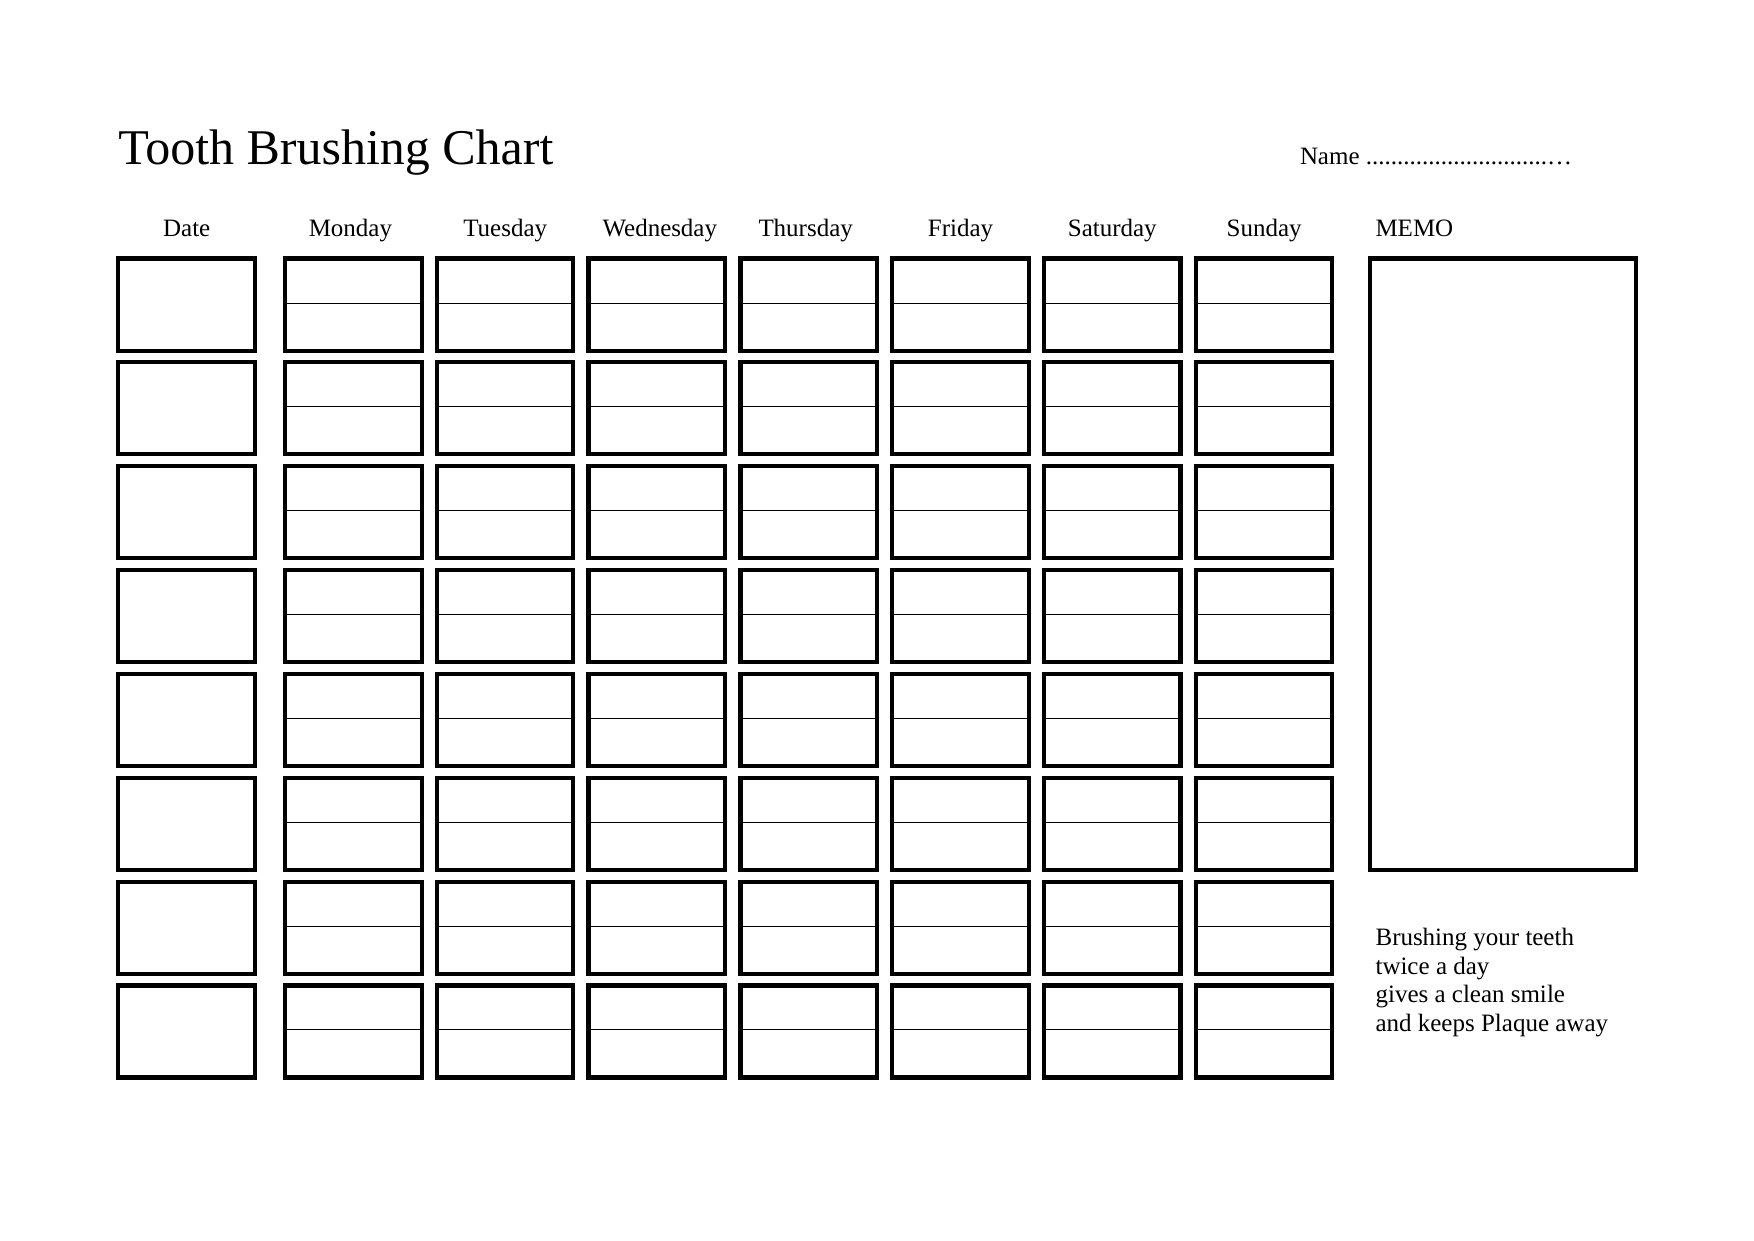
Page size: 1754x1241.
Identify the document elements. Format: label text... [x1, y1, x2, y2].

table_cell [740, 976, 877, 983]
table_cell [589, 872, 725, 879]
table_cell [439, 468, 571, 510]
table_cell [1372, 764, 1634, 776]
table_cell [439, 511, 571, 556]
table_cell [1334, 406, 1368, 452]
table_cell [743, 823, 875, 868]
table_cell [727, 406, 738, 452]
table_cell [1044, 353, 1180, 360]
table_cell [727, 256, 738, 302]
table_cell [1046, 615, 1178, 660]
table_cell [877, 250, 892, 256]
table_cell [287, 780, 420, 822]
table_cell [1031, 510, 1042, 556]
table_cell [879, 926, 890, 972]
table_cell [285, 250, 422, 256]
table_cell [575, 822, 586, 868]
table_cell [591, 304, 723, 348]
table_cell [743, 988, 875, 1029]
table_cell [437, 976, 573, 983]
table_cell [743, 780, 875, 822]
table_header MEMO [1370, 204, 1636, 250]
table_cell [1029, 972, 1044, 983]
table_cell [743, 304, 875, 348]
table_cell [285, 353, 422, 360]
table_cell [1031, 303, 1042, 348]
table_cell [727, 776, 738, 822]
table_cell [1334, 360, 1368, 406]
table_cell [1031, 672, 1042, 718]
table_cell [120, 468, 253, 510]
table_cell [589, 560, 725, 568]
table_cell [740, 768, 877, 776]
table_cell [591, 719, 723, 764]
table_cell [894, 511, 1027, 556]
table_cell [422, 764, 437, 776]
table_cell [892, 976, 1029, 983]
table_cell [1334, 672, 1368, 718]
table_cell [120, 884, 253, 926]
table_cell [422, 250, 437, 256]
table_cell [120, 406, 253, 452]
table_cell [422, 349, 437, 360]
table_cell [255, 972, 285, 983]
table_cell [727, 718, 738, 764]
table_header [422, 204, 437, 250]
table_cell [892, 353, 1029, 360]
table_cell [725, 972, 740, 983]
table_cell [255, 452, 285, 464]
table_cell [437, 456, 573, 464]
table_header [1180, 204, 1196, 250]
table_cell [727, 303, 738, 348]
table_cell [1334, 510, 1368, 556]
table_cell [1332, 250, 1370, 256]
table_cell [894, 468, 1027, 510]
table_cell [1198, 364, 1330, 406]
table_cell [1031, 464, 1042, 510]
table_cell [573, 764, 588, 776]
table_cell [725, 349, 740, 360]
table_cell [589, 456, 725, 464]
table_cell Brushing your teeth twice a day gives a clean smile and keeps Plaque away [1370, 880, 1636, 1075]
table_cell [1046, 364, 1178, 406]
table_cell [257, 718, 283, 764]
table_cell [877, 349, 892, 360]
text Tooth Brushing Chart Name .............................… [118, 118, 1636, 176]
table_cell [1332, 764, 1368, 776]
table_cell [743, 884, 875, 926]
table_cell [1031, 568, 1042, 614]
table_cell [1044, 768, 1180, 776]
table_cell [1046, 823, 1178, 868]
table_cell [573, 972, 588, 983]
table_cell [591, 927, 723, 972]
table_cell [1031, 926, 1042, 972]
table_cell [1196, 456, 1332, 464]
table_cell [257, 464, 283, 510]
table_cell [879, 568, 890, 614]
table_cell [1044, 456, 1180, 464]
table_cell [424, 614, 435, 660]
table_cell [591, 988, 723, 1029]
table_cell [1334, 880, 1370, 926]
table_cell [118, 768, 255, 776]
table_cell [877, 868, 892, 879]
table_cell [589, 250, 725, 256]
table_cell [1180, 764, 1196, 776]
table_cell [1196, 560, 1332, 568]
table_cell [1046, 719, 1178, 764]
table_cell [1198, 719, 1330, 764]
table_cell [1031, 1029, 1042, 1075]
table_cell [1180, 250, 1196, 256]
table_cell [879, 983, 890, 1029]
table_header [255, 204, 285, 250]
table_cell [1183, 718, 1194, 764]
table_cell [118, 250, 255, 256]
table_cell [1198, 988, 1330, 1029]
table_cell [1031, 822, 1042, 868]
table_cell [255, 868, 285, 879]
table_cell [255, 349, 285, 360]
table_cell [575, 614, 586, 660]
table_cell [1180, 452, 1196, 464]
table_cell [894, 261, 1027, 302]
table_cell [591, 511, 723, 556]
table_cell [894, 407, 1027, 452]
table_cell [257, 303, 283, 348]
table_cell [255, 764, 285, 776]
table_cell [439, 823, 571, 868]
table_cell [727, 983, 738, 1029]
table_cell [285, 456, 422, 464]
table_cell [1046, 511, 1178, 556]
table_cell [879, 256, 890, 302]
table_cell [892, 768, 1029, 776]
table_cell [257, 568, 283, 614]
table_cell [573, 349, 588, 360]
table_cell [573, 868, 588, 879]
table_cell [879, 614, 890, 660]
table_cell [120, 780, 253, 822]
table_cell [424, 718, 435, 764]
table_cell [1372, 464, 1634, 510]
table_cell [120, 676, 253, 718]
table_cell [1183, 256, 1194, 302]
table_cell [1198, 261, 1330, 302]
table_cell [1334, 256, 1368, 302]
table_cell [1196, 976, 1332, 983]
table_cell [1046, 927, 1178, 972]
table_cell [287, 719, 420, 764]
table_cell [424, 568, 435, 614]
table_cell [287, 364, 420, 406]
table_cell [879, 776, 890, 822]
table_cell [575, 464, 586, 510]
table_cell [1029, 556, 1044, 568]
table_cell [1029, 250, 1044, 256]
table_cell [1198, 572, 1330, 614]
table_cell [575, 672, 586, 718]
table_cell [725, 452, 740, 464]
table_cell [1029, 349, 1044, 360]
table_cell [424, 822, 435, 868]
table_cell [118, 353, 255, 360]
table_cell [892, 664, 1029, 672]
table_cell [257, 926, 283, 972]
table_cell [591, 468, 723, 510]
table_cell [575, 303, 586, 348]
table_cell [1183, 822, 1194, 868]
table_cell [120, 718, 253, 764]
table_cell [437, 664, 573, 672]
table_cell [1334, 983, 1370, 1029]
table_cell [1046, 884, 1178, 926]
table_cell [894, 364, 1027, 406]
table_cell [894, 780, 1027, 822]
table_cell [1198, 1030, 1330, 1075]
table_cell [743, 615, 875, 660]
table_cell [727, 672, 738, 718]
table_cell [1332, 972, 1370, 983]
table_cell [1046, 304, 1178, 348]
table_cell [120, 988, 253, 1029]
table_cell [1031, 880, 1042, 926]
table_header Date [118, 204, 255, 250]
table_cell [1334, 614, 1368, 660]
table_cell [1044, 976, 1180, 983]
table_cell [743, 511, 875, 556]
table_cell [740, 353, 877, 360]
table_cell [422, 660, 437, 672]
table_cell [257, 880, 283, 926]
table_cell [591, 676, 723, 718]
table_cell [1334, 718, 1368, 764]
table_cell [287, 1030, 420, 1075]
table_cell [1372, 406, 1634, 452]
table_cell [591, 261, 723, 302]
table_cell [118, 560, 255, 568]
table_cell [1372, 510, 1634, 556]
table_cell [437, 768, 573, 776]
table_cell [1198, 468, 1330, 510]
table_cell [1198, 407, 1330, 452]
table_header [573, 204, 588, 250]
table_cell [422, 972, 437, 983]
table_header Sunday [1196, 204, 1332, 250]
table_cell [591, 615, 723, 660]
table_cell [439, 615, 571, 660]
table_cell [727, 568, 738, 614]
table_cell [439, 407, 571, 452]
table_cell [285, 664, 422, 672]
table_cell [422, 452, 437, 464]
table_cell [1198, 823, 1330, 868]
table_cell [589, 353, 725, 360]
table_cell [1196, 664, 1332, 672]
table_cell [727, 1029, 738, 1075]
table_cell [1031, 256, 1042, 302]
table_cell [439, 572, 571, 614]
table_cell [1196, 872, 1332, 879]
table_header Tuesday [437, 204, 573, 250]
table_cell [743, 676, 875, 718]
table_cell [1180, 556, 1196, 568]
table_cell [879, 672, 890, 718]
table_cell [894, 572, 1027, 614]
table_cell [257, 822, 283, 868]
table_cell [285, 872, 422, 879]
table_cell [1372, 452, 1634, 464]
table_cell [589, 664, 725, 672]
table_cell [1372, 303, 1634, 348]
table_cell [257, 776, 283, 822]
table_cell [1044, 250, 1180, 256]
table_cell [573, 660, 588, 672]
table_cell [894, 676, 1027, 718]
table_cell [437, 560, 573, 568]
table_cell [424, 983, 435, 1029]
table_cell [257, 510, 283, 556]
table_cell [894, 927, 1027, 972]
table_cell [591, 572, 723, 614]
table_cell [1046, 676, 1178, 718]
table_cell [437, 250, 573, 256]
table_cell [287, 676, 420, 718]
table_cell [424, 303, 435, 348]
table_cell [575, 983, 586, 1029]
table_cell [877, 452, 892, 464]
table_cell [1044, 872, 1180, 879]
table_cell [439, 304, 571, 348]
table_cell [591, 1030, 723, 1075]
table_cell [727, 464, 738, 510]
table_cell [1332, 556, 1368, 568]
table_cell [1372, 822, 1634, 868]
table_cell [1183, 303, 1194, 348]
table_cell [1046, 468, 1178, 510]
table_cell [1372, 718, 1634, 764]
table_cell [1198, 676, 1330, 718]
table_cell [725, 660, 740, 672]
table_cell [1031, 776, 1042, 822]
table_cell [118, 872, 255, 879]
table_cell [575, 926, 586, 972]
table_cell [422, 556, 437, 568]
table_cell [437, 353, 573, 360]
table_cell [727, 926, 738, 972]
table_cell [1044, 560, 1180, 568]
table_cell [1372, 660, 1634, 672]
table_cell [1046, 780, 1178, 822]
table_cell [727, 510, 738, 556]
table_cell [255, 250, 285, 256]
table_cell [1372, 776, 1634, 822]
table_header Monday [285, 204, 422, 250]
table_cell [727, 880, 738, 926]
table_cell [1180, 972, 1196, 983]
table_header [725, 204, 740, 250]
table_cell [1029, 452, 1044, 464]
table_cell [740, 250, 877, 256]
table_cell [727, 822, 738, 868]
table_header Wednesday [589, 204, 725, 250]
table_cell [879, 360, 890, 406]
table_cell [118, 976, 255, 983]
table_cell [1183, 614, 1194, 660]
table_cell [422, 868, 437, 879]
table_cell [1183, 406, 1194, 452]
table_cell [879, 510, 890, 556]
table_cell [1372, 614, 1634, 660]
table_cell [424, 926, 435, 972]
table_cell [894, 304, 1027, 348]
table_cell [424, 256, 435, 302]
table_cell [120, 1029, 253, 1075]
table_cell [575, 406, 586, 452]
table_cell [1334, 303, 1368, 348]
table_cell [257, 406, 283, 452]
table_cell [120, 303, 253, 348]
table_cell [287, 884, 420, 926]
table_cell [437, 872, 573, 879]
table_cell [1198, 884, 1330, 926]
table_cell [257, 360, 283, 406]
table_cell [439, 927, 571, 972]
table_cell [575, 256, 586, 302]
table_cell [424, 464, 435, 510]
table_cell [257, 614, 283, 660]
table_cell [424, 776, 435, 822]
table_cell [1332, 452, 1368, 464]
table_cell [120, 926, 253, 972]
table_cell [573, 556, 588, 568]
table_cell [255, 556, 285, 568]
table_cell [257, 256, 283, 302]
table_cell [879, 1029, 890, 1075]
table_cell [1332, 660, 1368, 672]
table_cell [740, 872, 877, 879]
table_cell [892, 872, 1029, 879]
table_header Friday [892, 204, 1029, 250]
table_cell [424, 672, 435, 718]
table_cell [1180, 868, 1196, 879]
table_cell [591, 407, 723, 452]
table_cell [257, 983, 283, 1029]
table_cell [287, 823, 420, 868]
table_cell [892, 560, 1029, 568]
table_cell [740, 560, 877, 568]
table_cell [591, 884, 723, 926]
table_cell [287, 572, 420, 614]
table_cell [1372, 556, 1634, 568]
table_cell [424, 1029, 435, 1075]
table_cell [725, 556, 740, 568]
table_cell [1372, 568, 1634, 614]
table_cell [894, 615, 1027, 660]
table_cell [1029, 764, 1044, 776]
table_cell [1334, 822, 1368, 868]
table_cell [740, 456, 877, 464]
table_cell [1183, 672, 1194, 718]
table_cell [575, 718, 586, 764]
table_cell [439, 261, 571, 302]
table_cell [1183, 568, 1194, 614]
table_cell [424, 360, 435, 406]
table_cell [1031, 718, 1042, 764]
table_cell [591, 780, 723, 822]
table_cell [1044, 664, 1180, 672]
table_cell [740, 664, 877, 672]
table_cell [1372, 261, 1634, 302]
table_cell [1046, 407, 1178, 452]
table_cell [285, 560, 422, 568]
table_cell [1198, 927, 1330, 972]
table_cell [1029, 868, 1044, 879]
table_cell [1196, 250, 1332, 256]
table_cell [1372, 360, 1634, 406]
table_cell [287, 304, 420, 348]
table_cell [1183, 1029, 1194, 1075]
table_cell [120, 572, 253, 614]
table_cell [892, 456, 1029, 464]
table_cell [120, 364, 253, 406]
table_cell [591, 364, 723, 406]
table_cell [1372, 672, 1634, 718]
table_cell [1031, 406, 1042, 452]
table_cell [575, 360, 586, 406]
table_header [877, 204, 892, 250]
table_cell [575, 568, 586, 614]
table_cell [573, 250, 588, 256]
table_cell [743, 364, 875, 406]
table_cell [573, 452, 588, 464]
table_cell [120, 510, 253, 556]
table_cell [1370, 250, 1636, 256]
table_cell [287, 988, 420, 1029]
table_cell [287, 927, 420, 972]
table_cell [1046, 988, 1178, 1029]
table_cell [894, 988, 1027, 1029]
table_cell [285, 976, 422, 983]
table_cell [439, 364, 571, 406]
table_cell [1198, 615, 1330, 660]
table_cell [1183, 776, 1194, 822]
table_cell [879, 406, 890, 452]
table_cell [591, 823, 723, 868]
table_cell [743, 1030, 875, 1075]
table_cell [1183, 880, 1194, 926]
table_cell [257, 1029, 283, 1075]
table_cell [1370, 872, 1636, 879]
table_cell [1372, 349, 1634, 360]
table_cell [1196, 768, 1332, 776]
table_cell [879, 464, 890, 510]
table_cell [424, 406, 435, 452]
table_cell [287, 615, 420, 660]
table_cell [879, 822, 890, 868]
table_cell [879, 303, 890, 348]
table_cell [1198, 511, 1330, 556]
table_cell [1334, 464, 1368, 510]
table_header Thursday [740, 204, 877, 250]
table_cell [877, 764, 892, 776]
table_cell [877, 660, 892, 672]
table_cell [424, 510, 435, 556]
table_header [1332, 204, 1370, 250]
table_cell [877, 972, 892, 983]
table_cell [725, 868, 740, 879]
table_cell [120, 822, 253, 868]
table_cell [287, 261, 420, 302]
table_cell [725, 250, 740, 256]
table_cell [285, 768, 422, 776]
table_cell [1031, 983, 1042, 1029]
table_cell [1332, 868, 1370, 879]
table_cell [439, 719, 571, 764]
table_cell [575, 510, 586, 556]
table_cell [1198, 304, 1330, 348]
table_cell [1183, 926, 1194, 972]
table_cell [589, 976, 725, 983]
table_cell [1183, 360, 1194, 406]
table_cell [439, 988, 571, 1029]
table_cell [439, 884, 571, 926]
table_cell [1046, 261, 1178, 302]
table_cell [1334, 776, 1368, 822]
table_cell [1196, 353, 1332, 360]
table_cell [287, 511, 420, 556]
table_cell [575, 880, 586, 926]
table_cell [1046, 572, 1178, 614]
table_cell [118, 664, 255, 672]
table_cell [1046, 1030, 1178, 1075]
table_cell [439, 1030, 571, 1075]
table_cell [424, 880, 435, 926]
table_cell [1183, 510, 1194, 556]
table_header Saturday [1044, 204, 1180, 250]
table_cell [1180, 660, 1196, 672]
table_cell [1332, 349, 1368, 360]
table_cell [892, 250, 1029, 256]
table_cell [894, 884, 1027, 926]
table_cell [1029, 660, 1044, 672]
table_cell [894, 823, 1027, 868]
table_cell [257, 672, 283, 718]
table_cell [1183, 464, 1194, 510]
table_cell [287, 407, 420, 452]
table_cell [1180, 349, 1196, 360]
table_cell [439, 780, 571, 822]
table_cell [725, 764, 740, 776]
table_cell [589, 768, 725, 776]
table_cell [1334, 1029, 1370, 1075]
table_cell [1183, 983, 1194, 1029]
table_cell [1334, 568, 1368, 614]
table_cell [894, 719, 1027, 764]
table_cell [877, 556, 892, 568]
table_cell [879, 880, 890, 926]
table_cell [743, 468, 875, 510]
table_cell [743, 407, 875, 452]
table_cell [1198, 780, 1330, 822]
table_cell [255, 660, 285, 672]
table_cell [894, 1030, 1027, 1075]
table_cell [120, 614, 253, 660]
table_cell [1031, 360, 1042, 406]
table_header [1029, 204, 1044, 250]
table_cell [743, 572, 875, 614]
table_cell [118, 456, 255, 464]
table_cell [1334, 926, 1370, 972]
table_cell [575, 776, 586, 822]
table_cell [743, 719, 875, 764]
table_cell [439, 676, 571, 718]
table_cell [743, 261, 875, 302]
table_cell [575, 1029, 586, 1075]
table_cell [879, 718, 890, 764]
table_cell [120, 261, 253, 302]
table_cell [727, 360, 738, 406]
table_cell [1031, 614, 1042, 660]
table_cell [287, 468, 420, 510]
table_cell [743, 927, 875, 972]
table_cell [727, 614, 738, 660]
